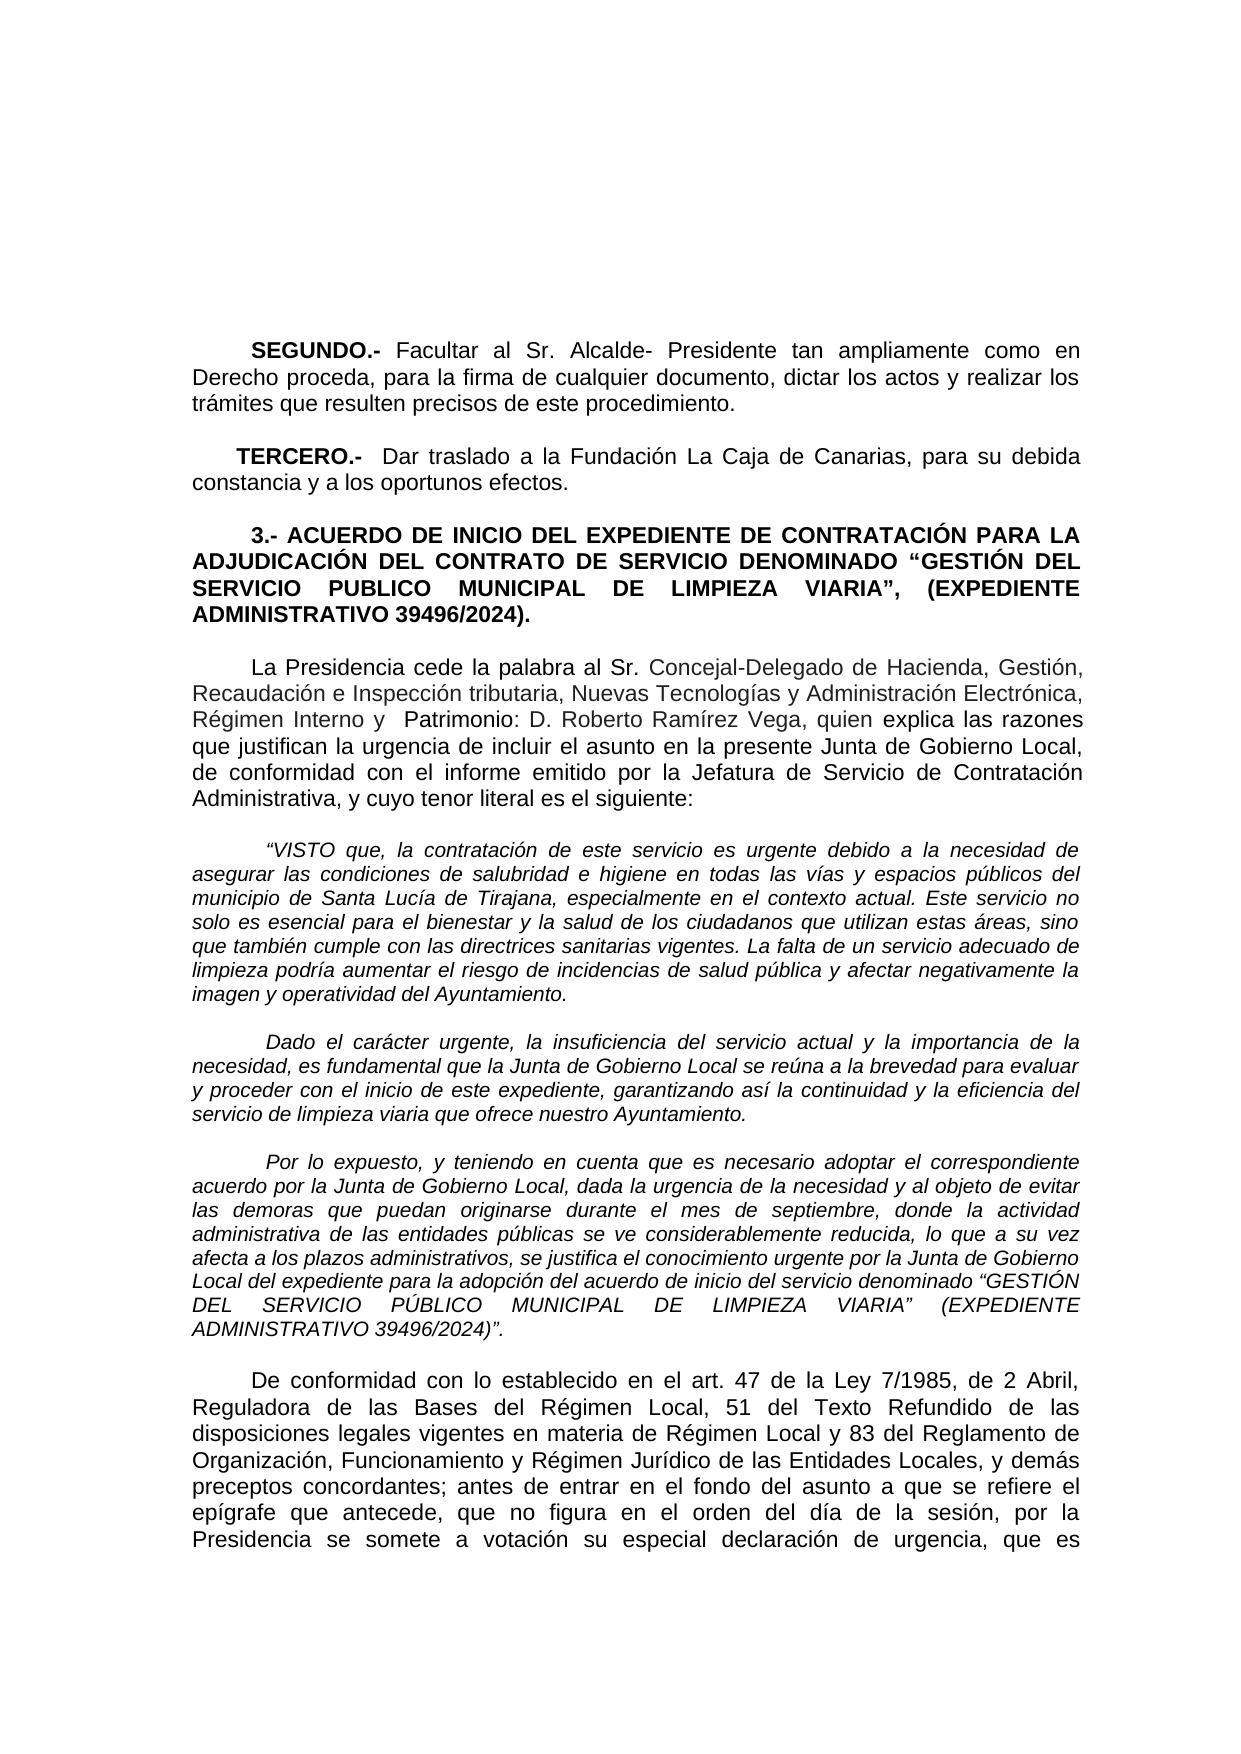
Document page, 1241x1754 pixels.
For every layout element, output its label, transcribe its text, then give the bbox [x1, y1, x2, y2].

text La Presidencia cede la palabra al Sr. Concejal-Delegado de Hacienda, Gestión, Recaudación e Inspección tributaria, Nuevas Tecnologías y Administración Electrónica, Régimen Interno y Patrimonio: D. Roberto Ramírez Vega, quien explica las razones que justifican la urgencia de incluir el asunto en la presente Junta de Gobierno Local, de conformidad con el informe emitido por la Jefatura de Servicio de Contratación Administrativa, y cuyo tenor literal es el siguiente: [192, 653, 1084, 812]
text Dado el carácter urgente, la insuficiencia del servicio actual y la importancia de la necesidad, es fundamental que la Junta de Gobierno Local se reúna a la brevedad para evaluar y proceder con el inicio de este expediente, garantizando así la continuidad y la eficiencia del servicio de limpieza viaria que ofrece nuestro Ayuntamiento. [192, 1030, 1081, 1126]
text 3.- ACUERDO DE INICIO DEL EXPEDIENTE DE CONTRATACIÓN PARA LA ADJUDICACIÓN DEL CONTRATO DE SERVICIO DENOMINADO “GESTIÓN DEL SERVICIO PUBLICO MUNICIPAL DE LIMPIEZA VIARIA”, (EXPEDIENTE ADMINISTRATIVO 39496/2024). [192, 522, 1081, 627]
text TERCERO.- Dar traslado a la Fundación La Caja de Canarias, para su debida constancia y a los oportunos efectos. [192, 443, 1081, 495]
text De conformidad con lo establecido en el art. 47 de la Ley 7/1985, de 2 Abril, Reguladora de las Bases del Régimen Local, 51 del Texto Refundido de las disposiciones legales vigentes en materia de Régimen Local y 83 del Reglamento de Organización, Funcionamiento y Régimen Jurídico de las Entidades Locales, y demás preceptos concordantes; antes de entrar en el fondo del asunto a que se refiere el epígrafe que antecede, que no figura en el orden del día de la sesión, por la Presidencia se somete a votación su especial declaración de urgencia, que es [192, 1367, 1081, 1552]
text Por lo expuesto, y teniendo en cuenta que es necesario adoptar el correspondiente acuerdo por la Junta de Gobierno Local, dada la urgencia de la necesidad y al objeto de evitar las demoras que puedan originarse durante el mes de septiembre, donde la actividad administrativa de las entidades públicas se ve considerablemente reducida, lo que a su vez afecta a los plazos administrativos, se justifica el conocimiento urgente por la Junta de Gobierno Local del expediente para la adopción del acuerdo de inicio del servicio denominado “GESTIÓN DEL SERVICIO PÚBLICO MUNICIPAL DE LIMPIEZA VIARIA” (EXPEDIENTE ADMINISTRATIVO 39496/2024)”. [192, 1149, 1081, 1341]
text SEGUNDO.- Facultar al Sr. Alcalde- Presidente tan ampliamente como en Derecho proceda, para la firma de cualquier documento, dictar los actos y realizar los trámites que resulten precisos de este procedimiento. [192, 337, 1081, 416]
text “VISTO que, la contratación de este servicio es urgente debido a la necesidad de asegurar las condiciones de salubridad e higiene en todas las vías y espacios públicos del municipio de Santa Lucía de Tirajana, especialmente en el contexto actual. Este servicio no solo es esencial para el bienestar y la salud de los ciudadanos que utilizan estas áreas, sino que también cumple con las directrices sanitarias vigentes. La falta de un servicio adecuado de limpieza podría aumentar el riesgo de incidencias de salud pública y afectar negativamente la imagen y operatividad del Ayuntamiento. [192, 838, 1081, 1006]
